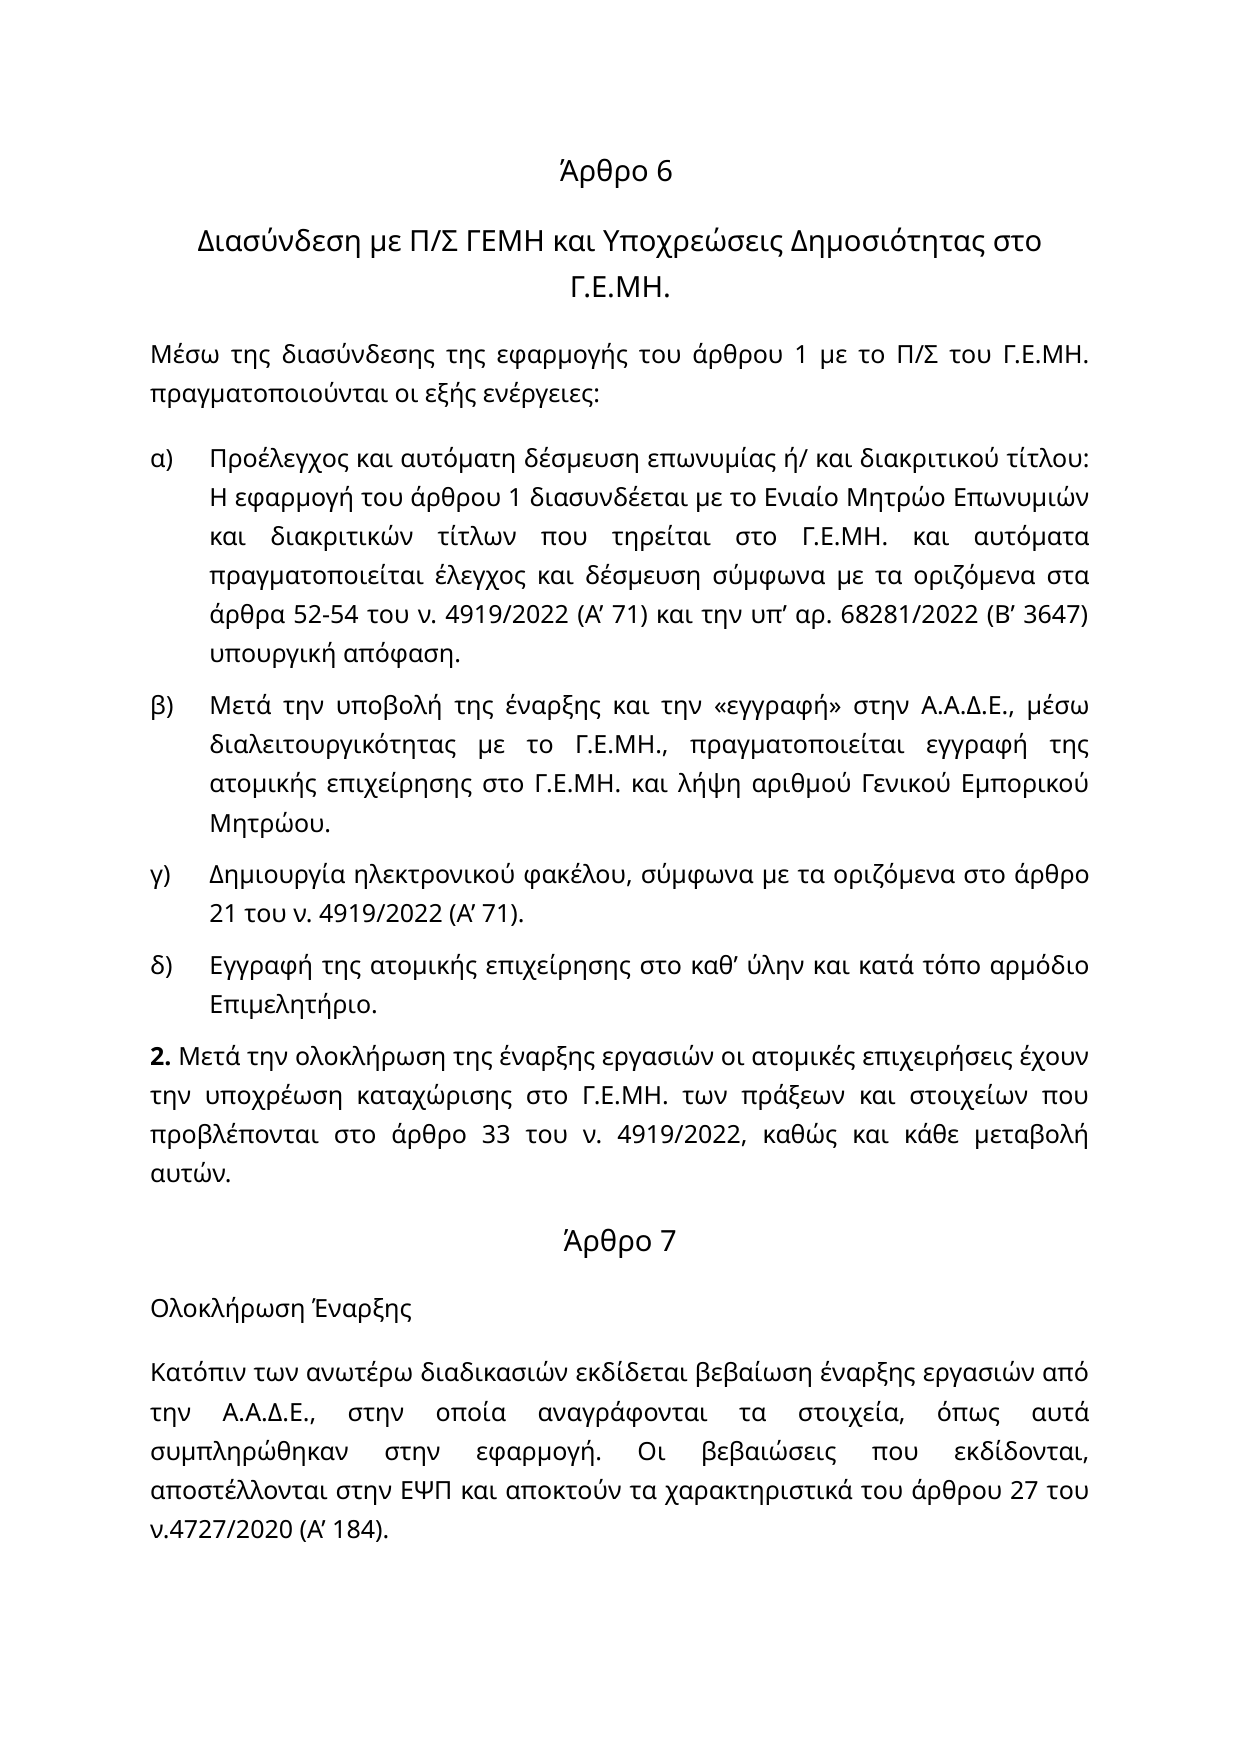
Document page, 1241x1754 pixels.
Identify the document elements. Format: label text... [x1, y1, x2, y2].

text Κατόπιν των ανωτέρω διαδικασιών εκδίδεται βεβαίωση έναρξης εργασιών από την Α.Α.Δ.Ε., στην οποία αναγράφονται τα στοιχεία, όπως αυτά συμπληρώθηκαν στην εφαρμογή. Οι βεβαιώσεις που εκδίδονται, αποστέλλονται στην ΕΨΠ και αποκτούν τα χαρακτηριστικά του άρθρου 27 του ν.4727/2020 (Α’ 184). [150, 1355, 1090, 1546]
list δ) Εγγραφή της ατομικής επιχείρησης στο καθ’ ύλην και κατά τόπο αρμόδιο Επιμελητήριο. [150, 948, 1090, 1021]
list α) Προέλεγχος και αυτόματη δέσμευση επωνυμίας ή/ και διακριτικού τίτλου: Η εφαρμογή του άρθρου 1 διασυνδέεται με το Ενιαίο Μητρώο Επωνυμιών και διακριτικών τίτλων που τηρείται στο Γ.Ε.ΜΗ. και αυτόματα πραγματοποιείται έλεγχος και δέσμευση σύμφωνα με τα οριζόμενα στα άρθρα 52-54 του ν. 4919/2022 (Α’ 71) και την υπ’ αρ. 68281/2022 (Β’ 3647) υπουργική απόφαση. [150, 440, 1090, 670]
list β) Μετά την υποβολή της έναρξης και την «εγγραφή» στην Α.Α.Δ.Ε., μέσω διαλειτουργικότητας με το Γ.Ε.ΜΗ., πραγματοποιείται εγγραφή της ατομικής επιχείρησης στο Γ.Ε.ΜΗ. και λήψη αριθμού Γενικού Εμπορικού Μητρώου. [150, 688, 1090, 839]
text Ολοκλήρωση Έναρξης [150, 1291, 1090, 1325]
subtitle Άρθρο 7 [150, 1220, 1090, 1260]
list γ) Δημιουργία ηλεκτρονικού φακέλου, σύμφωνα με τα οριζόμενα στο άρθρο 21 του ν. 4919/2022 (Α’ 71). [150, 857, 1090, 930]
subtitle Διασύνδεση με Π/Σ ΓΕΜΗ και Υποχρεώσεις Δημοσιότητας στο Γ.Ε.ΜΗ. [150, 221, 1090, 306]
text Μέσω της διασύνδεσης της εφαρμογής του άρθρου 1 με το Π/Σ του Γ.Ε.ΜΗ. πραγματοποιούνται οι εξής ενέργειες: [150, 337, 1090, 410]
text 2. Μετά την ολοκλήρωση της έναρξης εργασιών οι ατομικές επιχειρήσεις έχουν την υποχρέωση καταχώρισης στο Γ.Ε.ΜΗ. των πράξεων και στοιχείων που προβλέπονται στο άρθρο 33 του ν. 4919/2022, καθώς και κάθε μεταβολή αυτών. [150, 1038, 1090, 1190]
subtitle Άρθρο 6 [150, 150, 1090, 190]
